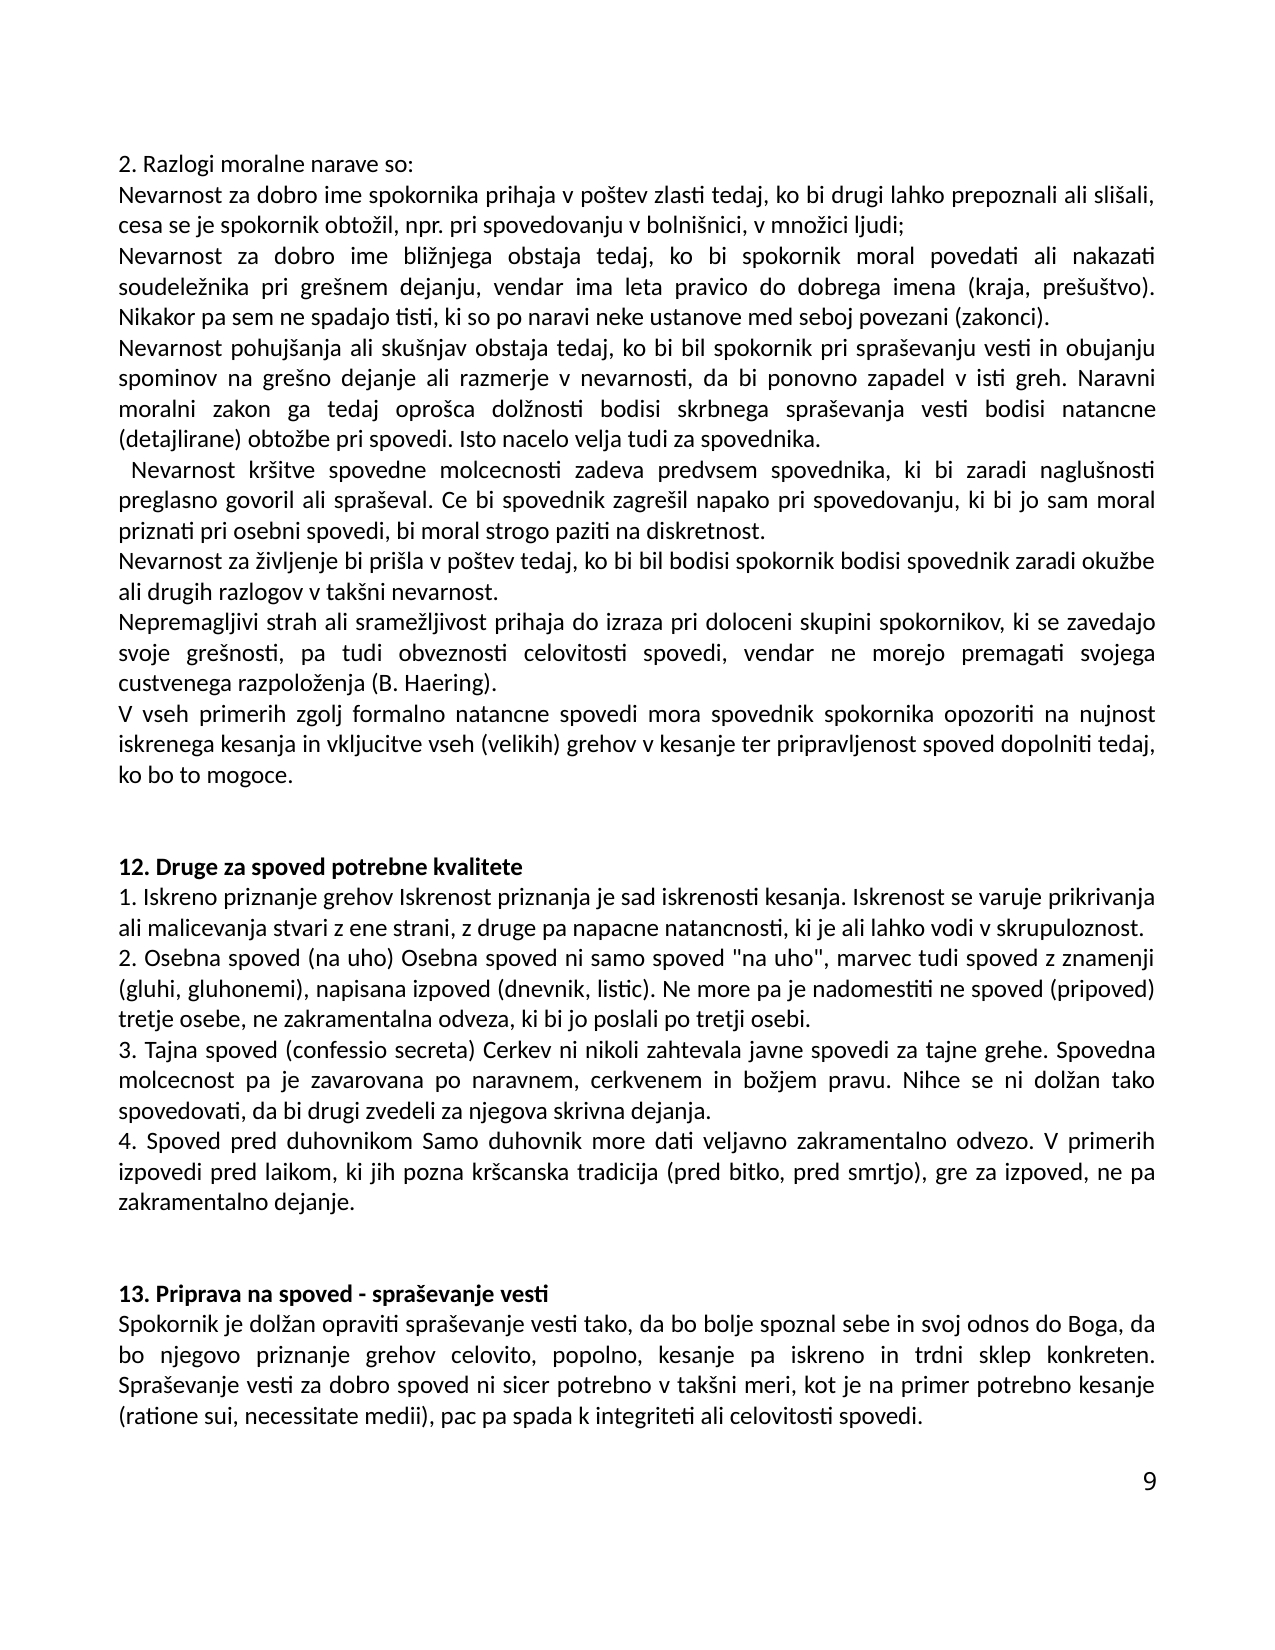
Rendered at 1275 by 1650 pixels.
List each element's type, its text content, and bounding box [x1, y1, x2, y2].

text Nepremagljivi strah ali sramežljivost prihaja do izraza pri doloceni skupini spokornikov, ki se zavedajo svoje grešnosti, pa tudi obveznosti celovitosti spovedi, vendar ne morejo premagati svojega custvenega razpoloženja (B. Haering). [118, 606, 1157, 698]
text 2. Razlogi moralne narave so: [118, 149, 1157, 179]
text 4. Spoved pred duhovnikom Samo duhovnik more dati veljavno zakramentalno odvezo. V primerih izpovedi pred laikom, ki jih pozna kršcanska tradicija (pred bitko, pred smrtjo), gre za izpoved, ne pa zakramentalno dejanje. [118, 1125, 1157, 1217]
text Nevarnost kršitve spovedne molcecnosti zadeva predvsem spovednika, ki bi zaradi naglušnosti preglasno govoril ali spraševal. Ce bi spovednik zagrešil napako pri spovedovanju, ki bi jo sam moral priznati pri osebni spovedi, bi moral strogo paziti na diskretnost. [118, 454, 1157, 545]
text 13. Priprava na spoved - spraševanje vesti [118, 1278, 1157, 1308]
text Nevarnost za dobro ime spokornika prihaja v poštev zlasti tedaj, ko bi drugi lahko prepoznali ali slišali, cesa se je spokornik obtožil, npr. pri spovedovanju v bolnišnici, v množici ljudi; [118, 179, 1157, 240]
text 2. Osebna spoved (na uho) Osebna spoved ni samo spoved "na uho", marvec tudi spoved z znamenji (gluhi, gluhonemi), napisana izpoved (dnevnik, listic). Ne more pa je nadomestiti ne spoved (pripoved) tretje osebe, ne zakramentalna odveza, ki bi jo poslali po tretji osebi. [118, 942, 1157, 1034]
text Spokornik je dolžan opraviti spraševanje vesti tako, da bo bolje spoznal sebe in svoj odnos do Boga, da bo njegovo priznanje grehov celovito, popolno, kesanje pa iskreno in trdni sklep konkreten. Spraševanje vesti za dobro spoved ni sicer potrebno v takšni meri, kot je na primer potrebno kesanje (ratione sui, necessitate medii), pac pa spada k integriteti ali celovitosti spovedi. [118, 1308, 1157, 1431]
text 3. Tajna spoved (confessio secreta) Cerkev ni nikoli zahtevala javne spovedi za tajne grehe. Spovedna molcecnost pa je zavarovana po naravnem, cerkvenem in božjem pravu. Nihce se ni dolžan tako spovedovati, da bi drugi zvedeli za njegova skrivna dejanja. [118, 1034, 1157, 1125]
text 12. Druge za spoved potrebne kvalitete [118, 851, 1157, 881]
text Nevarnost za življenje bi prišla v poštev tedaj, ko bi bil bodisi spokornik bodisi spovednik zaradi okužbe ali drugih razlogov v takšni nevarnost. [118, 545, 1157, 606]
text Nevarnost pohujšanja ali skušnjav obstaja tedaj, ko bi bil spokornik pri spraševanju vesti in obujanju spominov na grešno dejanje ali razmerje v nevarnosti, da bi ponovno zapadel v isti greh. Naravni moralni zakon ga tedaj oprošca dolžnosti bodisi skrbnega spraševanja vesti bodisi natancne (detajlirane) obtožbe pri spovedi. Isto nacelo velja tudi za spovednika. [118, 332, 1157, 454]
text Nevarnost za dobro ime bližnjega obstaja tedaj, ko bi spokornik moral povedati ali nakazati soudeležnika pri grešnem dejanju, vendar ima leta pravico do dobrega imena (kraja, prešuštvo). Nikakor pa sem ne spadajo tisti, ki so po naravi neke ustanove med seboj povezani (zakonci). [118, 240, 1157, 332]
text V vseh primerih zgolj formalno natancne spovedi mora spovednik spokornika opozoriti na nujnost iskrenega kesanja in vkljucitve vseh (velikih) grehov v kesanje ter pripravljenost spoved dopolniti tedaj, ko bo to mogoce. [118, 698, 1157, 789]
text 1. Iskreno priznanje grehov Iskrenost priznanja je sad iskrenosti kesanja. Iskrenost se varuje prikrivanja ali malicevanja stvari z ene strani, z druge pa napacne natancnosti, ki je ali lahko vodi v skrupuloznost. [118, 881, 1157, 942]
